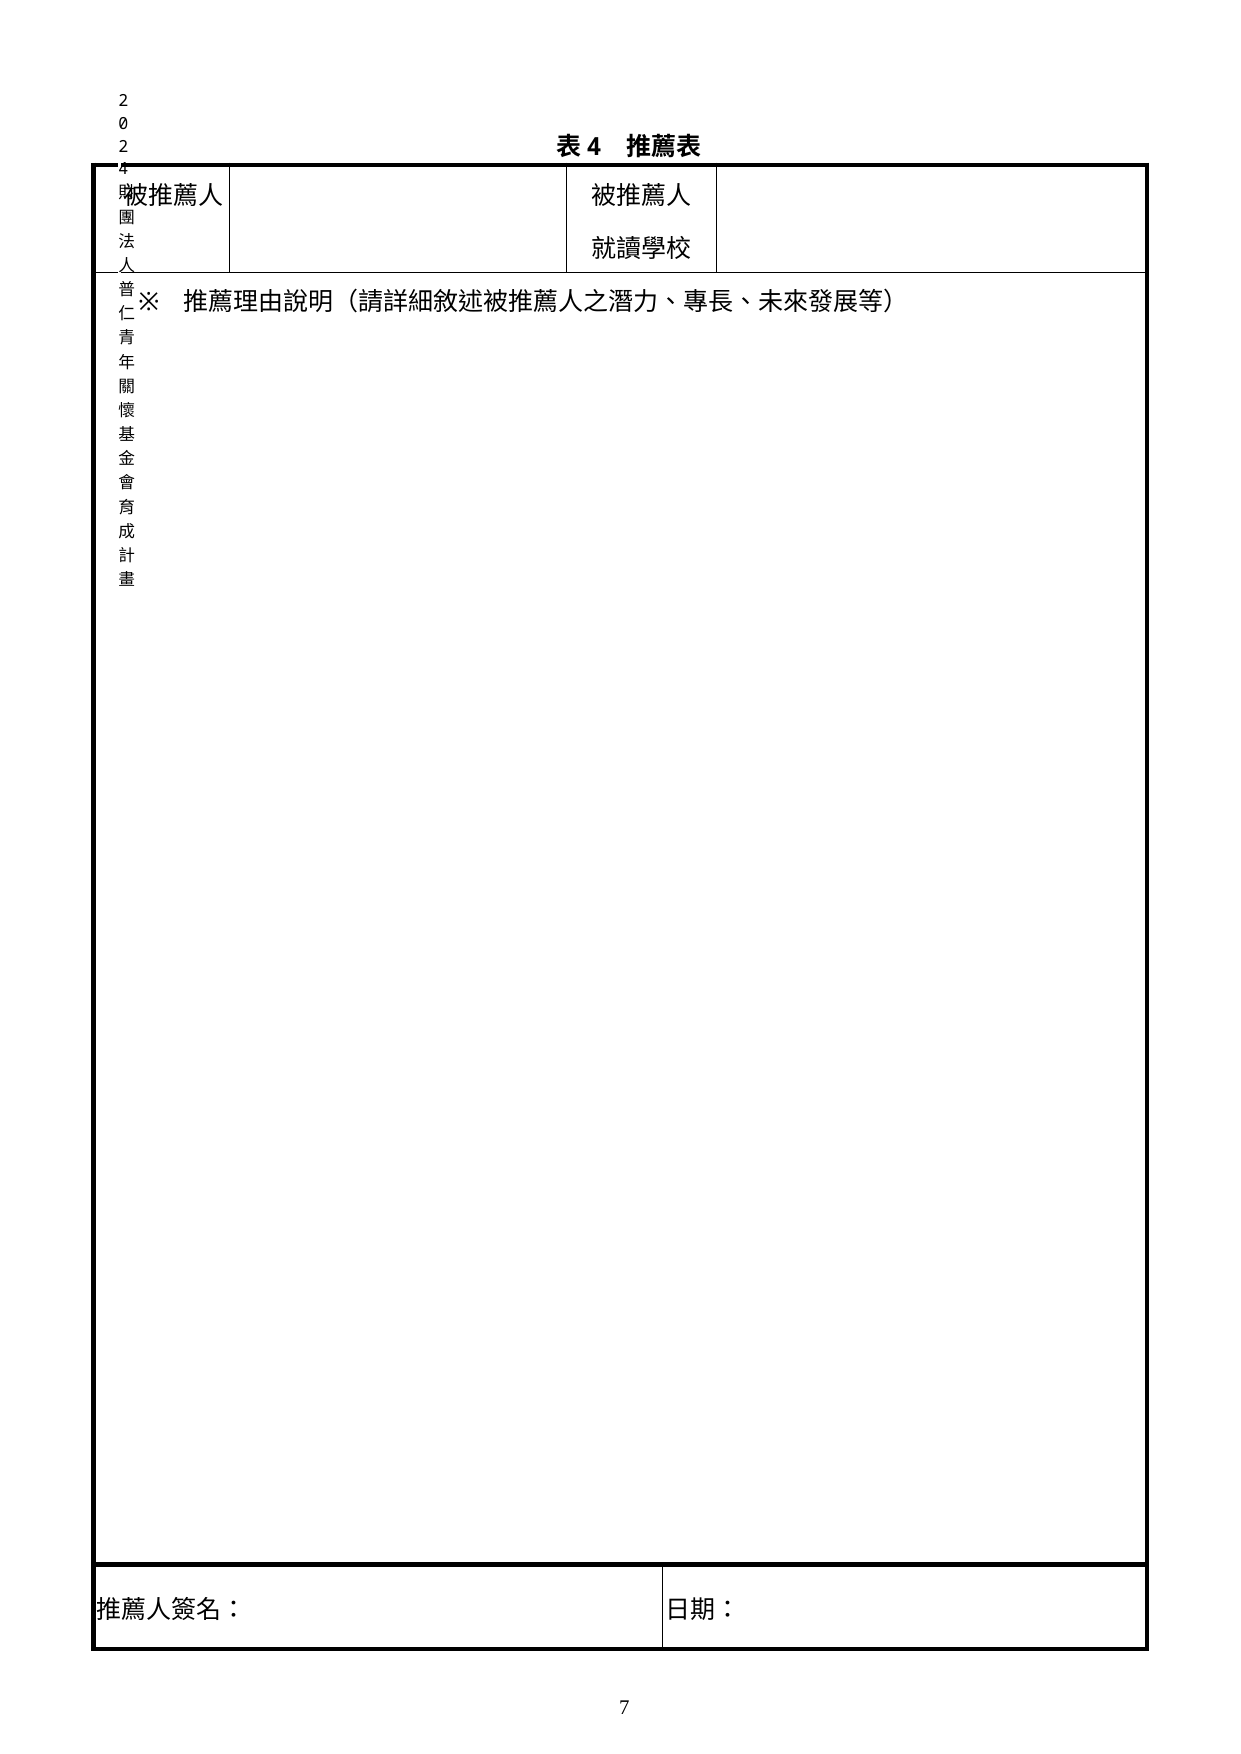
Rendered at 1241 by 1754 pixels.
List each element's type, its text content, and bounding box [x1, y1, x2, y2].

table_header [717, 167, 1145, 272]
table_header 被推薦人 就讀學校 [567, 167, 716, 272]
table_cell 日期： [663, 1567, 1145, 1647]
table_header [230, 167, 566, 272]
text 表4 推薦表 [121, 125, 1122, 162]
table_header 被推薦人 [121, 167, 229, 272]
table_cell 推薦人簽名： [96, 1567, 662, 1647]
table_header [96, 167, 118, 272]
table_cell 推薦理由說明（請詳細敘述被推薦人之潛力、專長、未來發展等） [96, 273, 1145, 1562]
